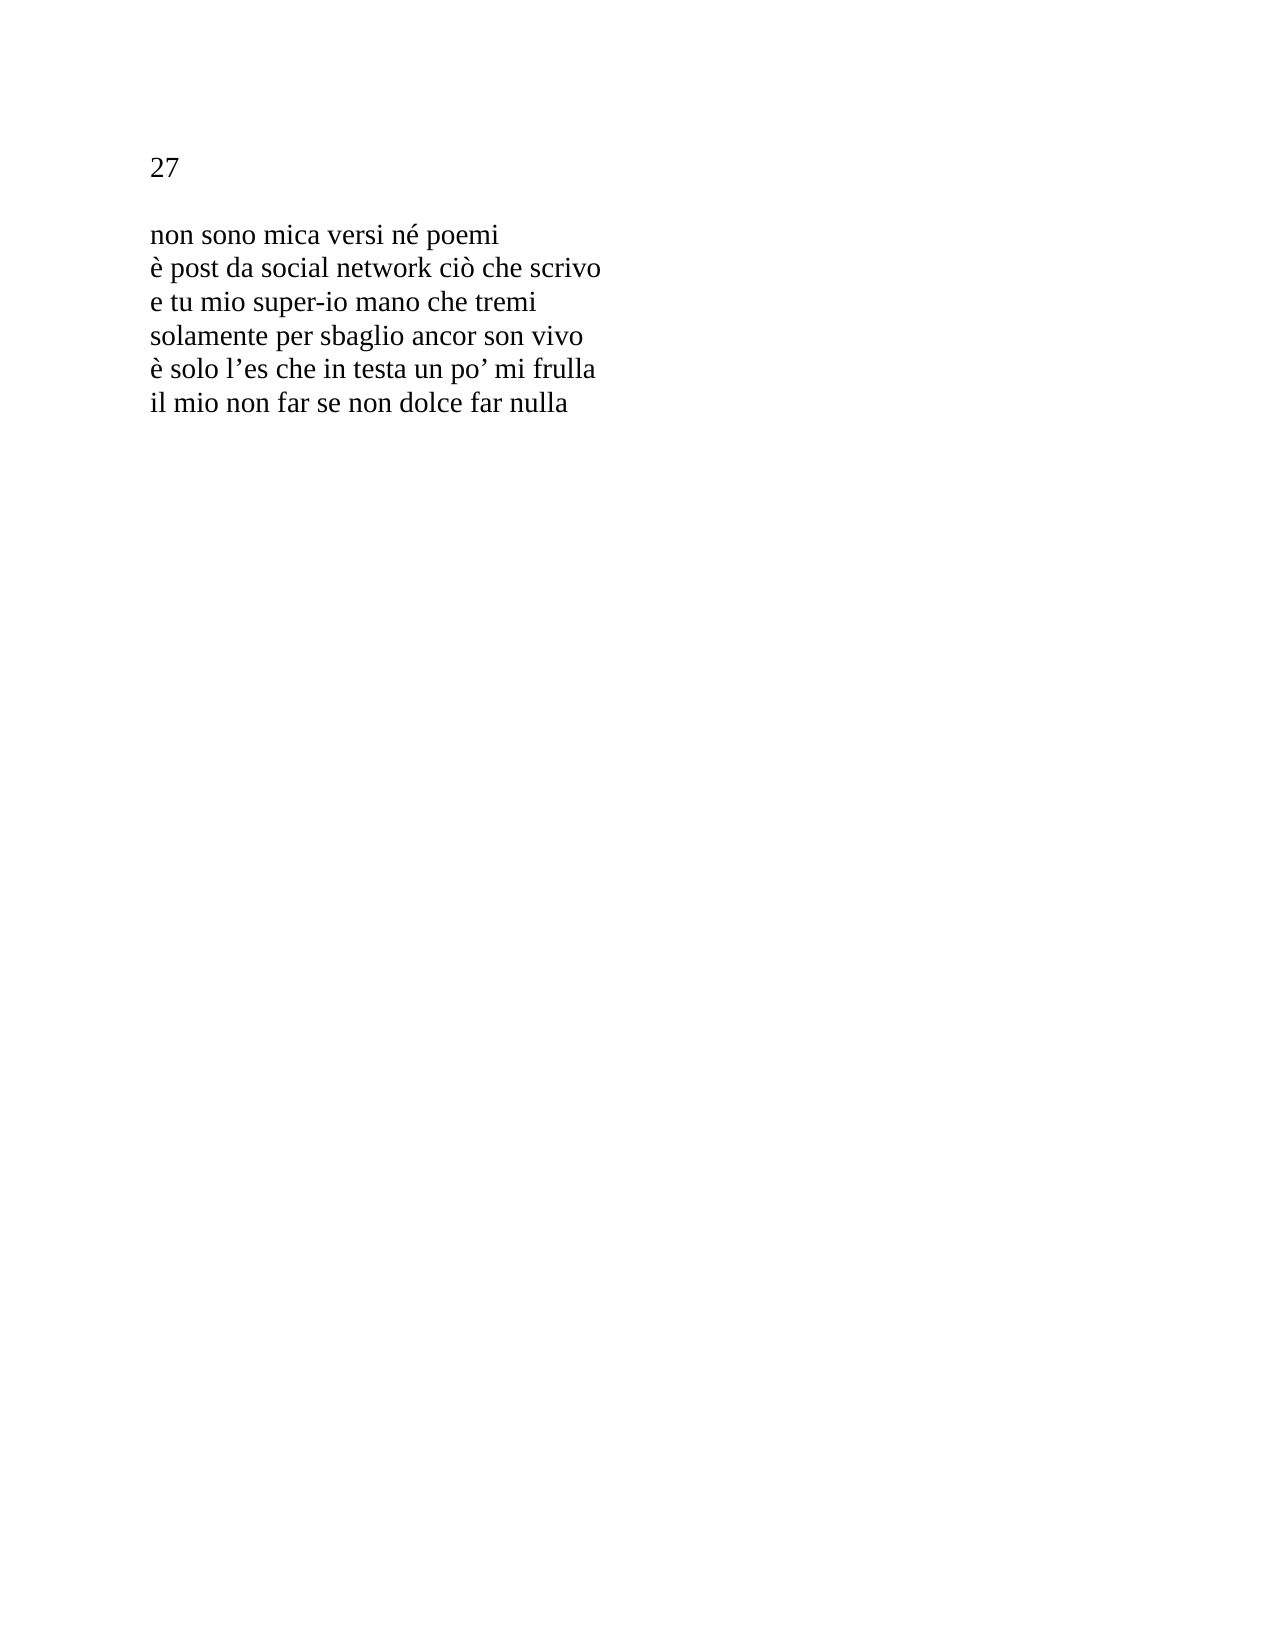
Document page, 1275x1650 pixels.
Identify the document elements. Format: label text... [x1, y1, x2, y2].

text è solo l’es che in testa un po’ mi frulla [150, 351, 1125, 385]
text è post da social network ciò che scrivo [150, 251, 1125, 284]
text solamente per sbaglio ancor son vivo [150, 318, 1125, 351]
text il mio non far se non dolce far nulla [150, 385, 1125, 418]
text 27 [150, 150, 1125, 183]
text non sono mica versi né poemi [150, 217, 1125, 251]
text e tu mio super-io mano che tremi [150, 284, 1125, 318]
